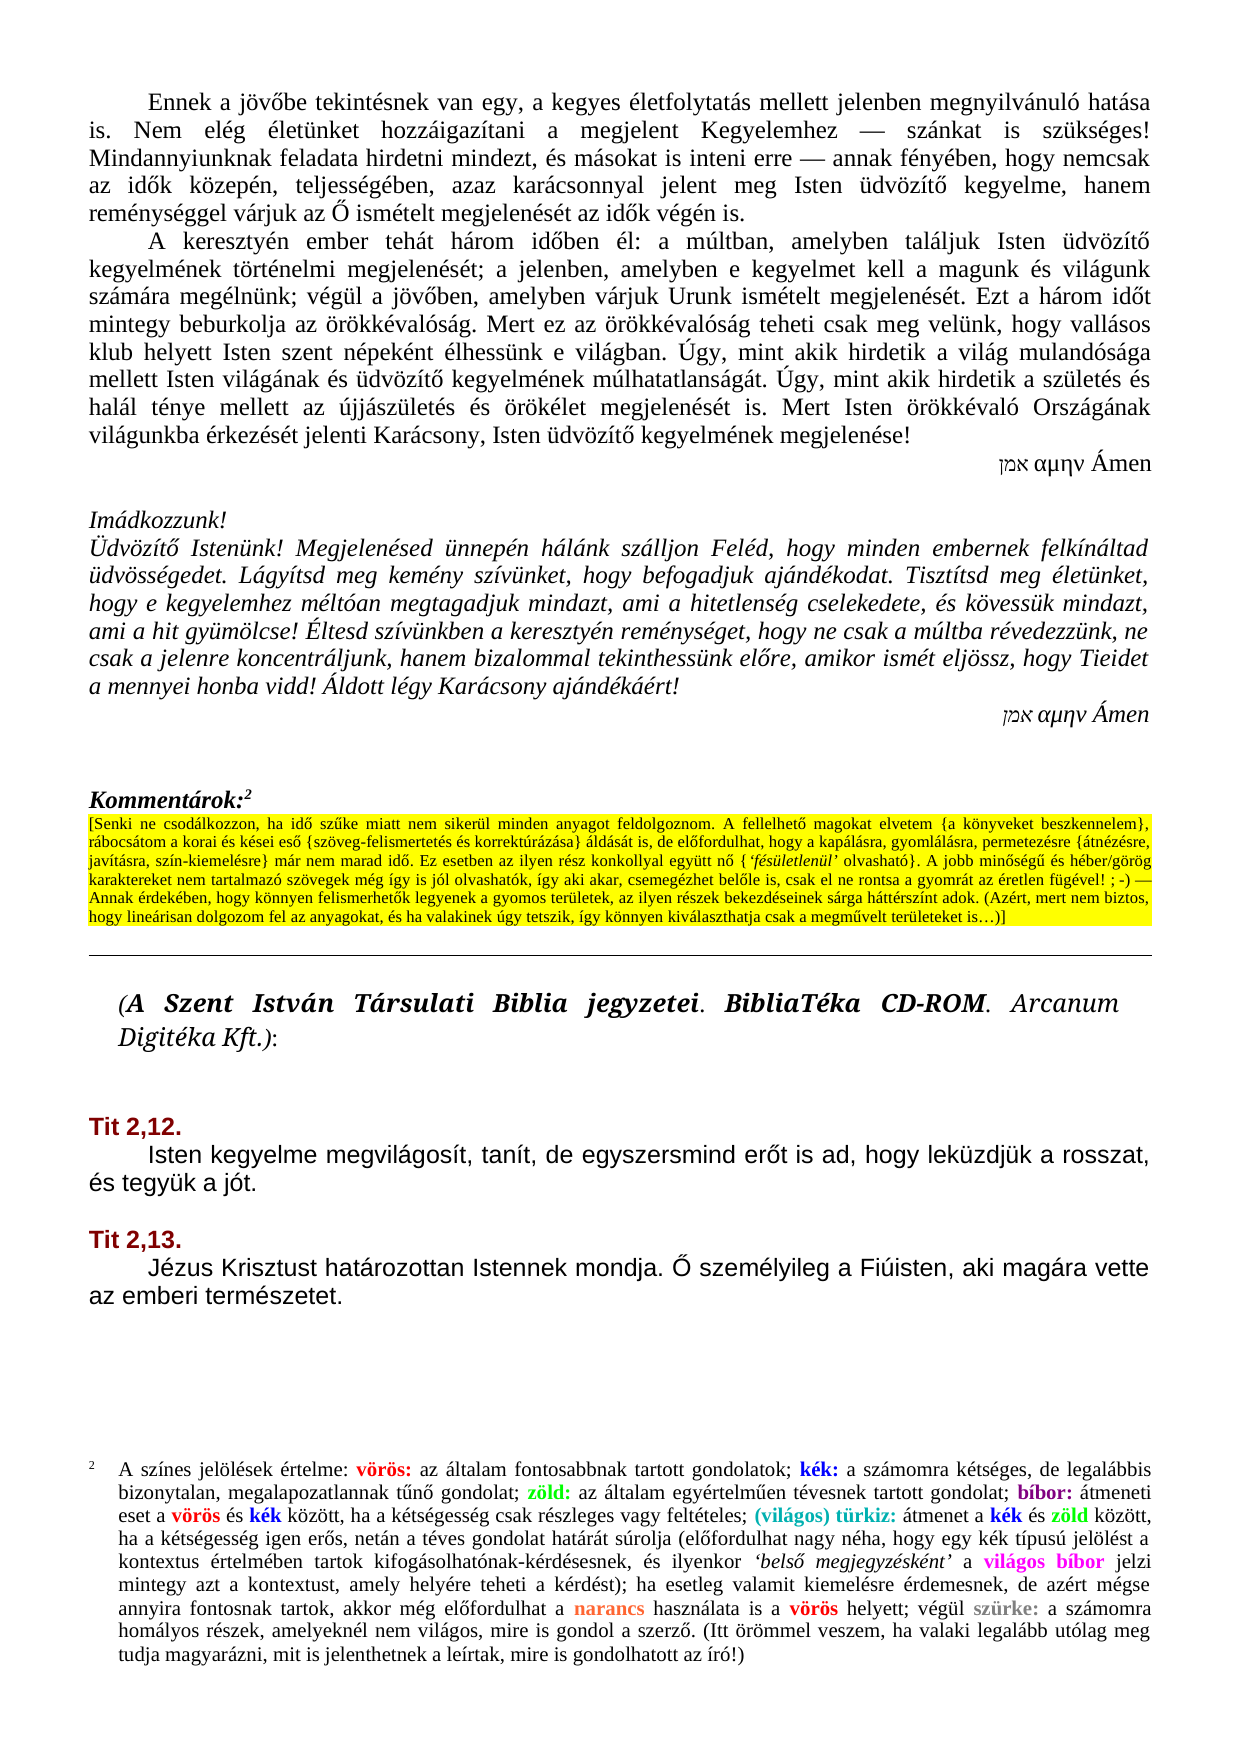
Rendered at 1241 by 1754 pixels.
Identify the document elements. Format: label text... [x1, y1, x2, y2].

text Imádkozzunk! [88, 506, 1152, 534]
text A színes jelölések értelme: vörös: az általam fontosabbnak tartott gondolatok; kék: a számomra kétséges, de legalábbis bizonytalan, megalapozatlannak tűnő gondolat; zöld: az általam egyértelműen tévesnek tartott gondolat; bíbor: átmeneti eset a vörös és kék között, ha a kétségesség csak részleges vagy feltételes; (világos) türkiz: átmenet a kék és zöld között, ha a kétségesség igen erős, netán a téves gondolat határát súrolja (előfordulhat nagy néha, hogy egy kék típusú jelölést a kontextus értelmében tartok kifogásolhatónak-kérdésesnek, és ilyenkor ‘belső megjegyzésként’ a világos bíbor jelzi mintegy azt a kontextust, amely helyére teheti a kérdést); ha esetleg valamit kiemelésre érdemesnek, de azért mégse annyira fontosnak tartok, akkor még előfordulhat a narancs használata is a vörös helyett; végül szürke: a számomra homályos részek, amelyeknél nem világos, mire is gondol a szerző. (Itt örömmel veszem, ha valaki legalább utólag meg tudja magyarázni, mit is jelenthetnek a leírtak, mire is gondolhatott az író!) [88, 1458, 1152, 1665]
text אמן αμην Ámen [88, 449, 1152, 476]
text Üdvözítő Istenünk! Megjelenésed ünnepén hálánk szálljon Feléd, hogy minden embernek felkínáltad üdvösségedet. Lágyítsd meg kemény szívünket, hogy befogadjuk ajándékodat. Tisztítsd meg életünket, hogy e kegyelemhez méltóan megtagadjuk mindazt, ami a hitetlenség cselekedete, és kövessük mindazt, ami a hit gyümölcse! Éltesd szívünkben a keresztyén reménységet, hogy ne csak a múltba révedezzünk, ne csak a jelenre koncentráljunk, hanem bizalommal tekinthessünk előre, amikor ismét eljössz, hogy Tieidet a mennyei honba vidd! Áldott légy Karácsony ajándékáért! [88, 534, 1152, 700]
text Isten kegyelme megvilágosít, tanít, de egyszersmind erőt is ad, hogy leküzdjük a rosszat, és tegyük a jót. [88, 1141, 1152, 1197]
text Jézus Krisztust határozottan Istennek mondja. Ő személyileg a Fiúisten, aki magára vette az emberi természetet. [88, 1254, 1152, 1310]
text Ennek a jövőbe tekintésnek van egy, a kegyes életfolytatás mellett jelenben megnyilvánuló hatása is. Nem elég életünket hozzáigazítani a megjelent Kegyelemhez — szánkat is szükséges! Mindannyiunknak feladata hirdetni mindezt, és másokat is inteni erre — annak fényében, hogy nemcsak az idők közepén, teljességében, azaz karácsonnyal jelent meg Isten üdvözítő kegyelme, hanem reménységgel várjuk az Ő ismételt megjelenését az idők végén is. [88, 88, 1152, 227]
text (A Szent István Társulati Biblia jegyzetei. BibliaTéka CD-ROM. Arcanum Digitéka Kft.): [88, 956, 1152, 1083]
text Kommentárok: [88, 787, 1152, 814]
text A keresztyén ember tehát három időben él: a múltban, amelyben találjuk Isten üdvözítő kegyelmének történelmi megjelenését; a jelenben, amelyben e kegyelmet kell a magunk és világunk számára megélnünk; végül a jövőben, amelyben várjuk Urunk ismételt megjelenését. Ezt a három időt mintegy beburkolja az örökkévalóság. Mert ez az örökkévalóság teheti csak meg velünk, hogy vallásos klub helyett Isten szent népeként élhessünk e világban. Úgy, mint akik hirdetik a világ mulandósága mellett Isten világának és üdvözítő kegyelmének múlhatatlanságát. Úgy, mint akik hirdetik a születés és halál ténye mellett az újjászületés és örökélet megjelenését is. Mert Isten örökkévaló Országának világunkba érkezését jelenti Karácsony, Isten üdvözítő kegyelmének megjelenése! [88, 227, 1152, 449]
text [Senki ne csodálkozzon, ha idő szűke miatt nem sikerül minden anyagot feldolgoznom. A fellelhető magokat elvetem {a könyveket beszkennelem}, rábocsátom a korai és kései eső {szöveg-felismertetés és korrektúrázása} áldását is, de előfordulhat, hogy a kapálásra, gyomlálásra, permetezésre {átnézésre, javításra, szín-kiemelésre} már nem marad idő. Ez esetben az ilyen rész konkollyal együtt nő {‘fésületlenül’ olvasható}. A jobb minőségű és héber/görög karaktereket nem tartalmazó szövegek még így is jól olvashatók, így aki akar, csemegézhet belőle is, csak el ne rontsa a gyomrát az éretlen fügével! ;‑) ― Annak érdekében, hogy könnyen felismerhetők legyenek a gyomos területek, az ilyen részek bekezdéseinek sárga háttérszínt adok. (Azért, mert nem biztos, hogy lineárisan dolgozom fel az anyagokat, és ha valakinek úgy tetszik, így könnyen kiválaszthatja csak a megművelt területeket is…)] [88, 814, 1152, 926]
text Tit 2,13. [88, 1226, 1152, 1254]
text אמן αμην Ámen [88, 700, 1152, 728]
text Tit 2,12. [88, 1112, 1152, 1141]
